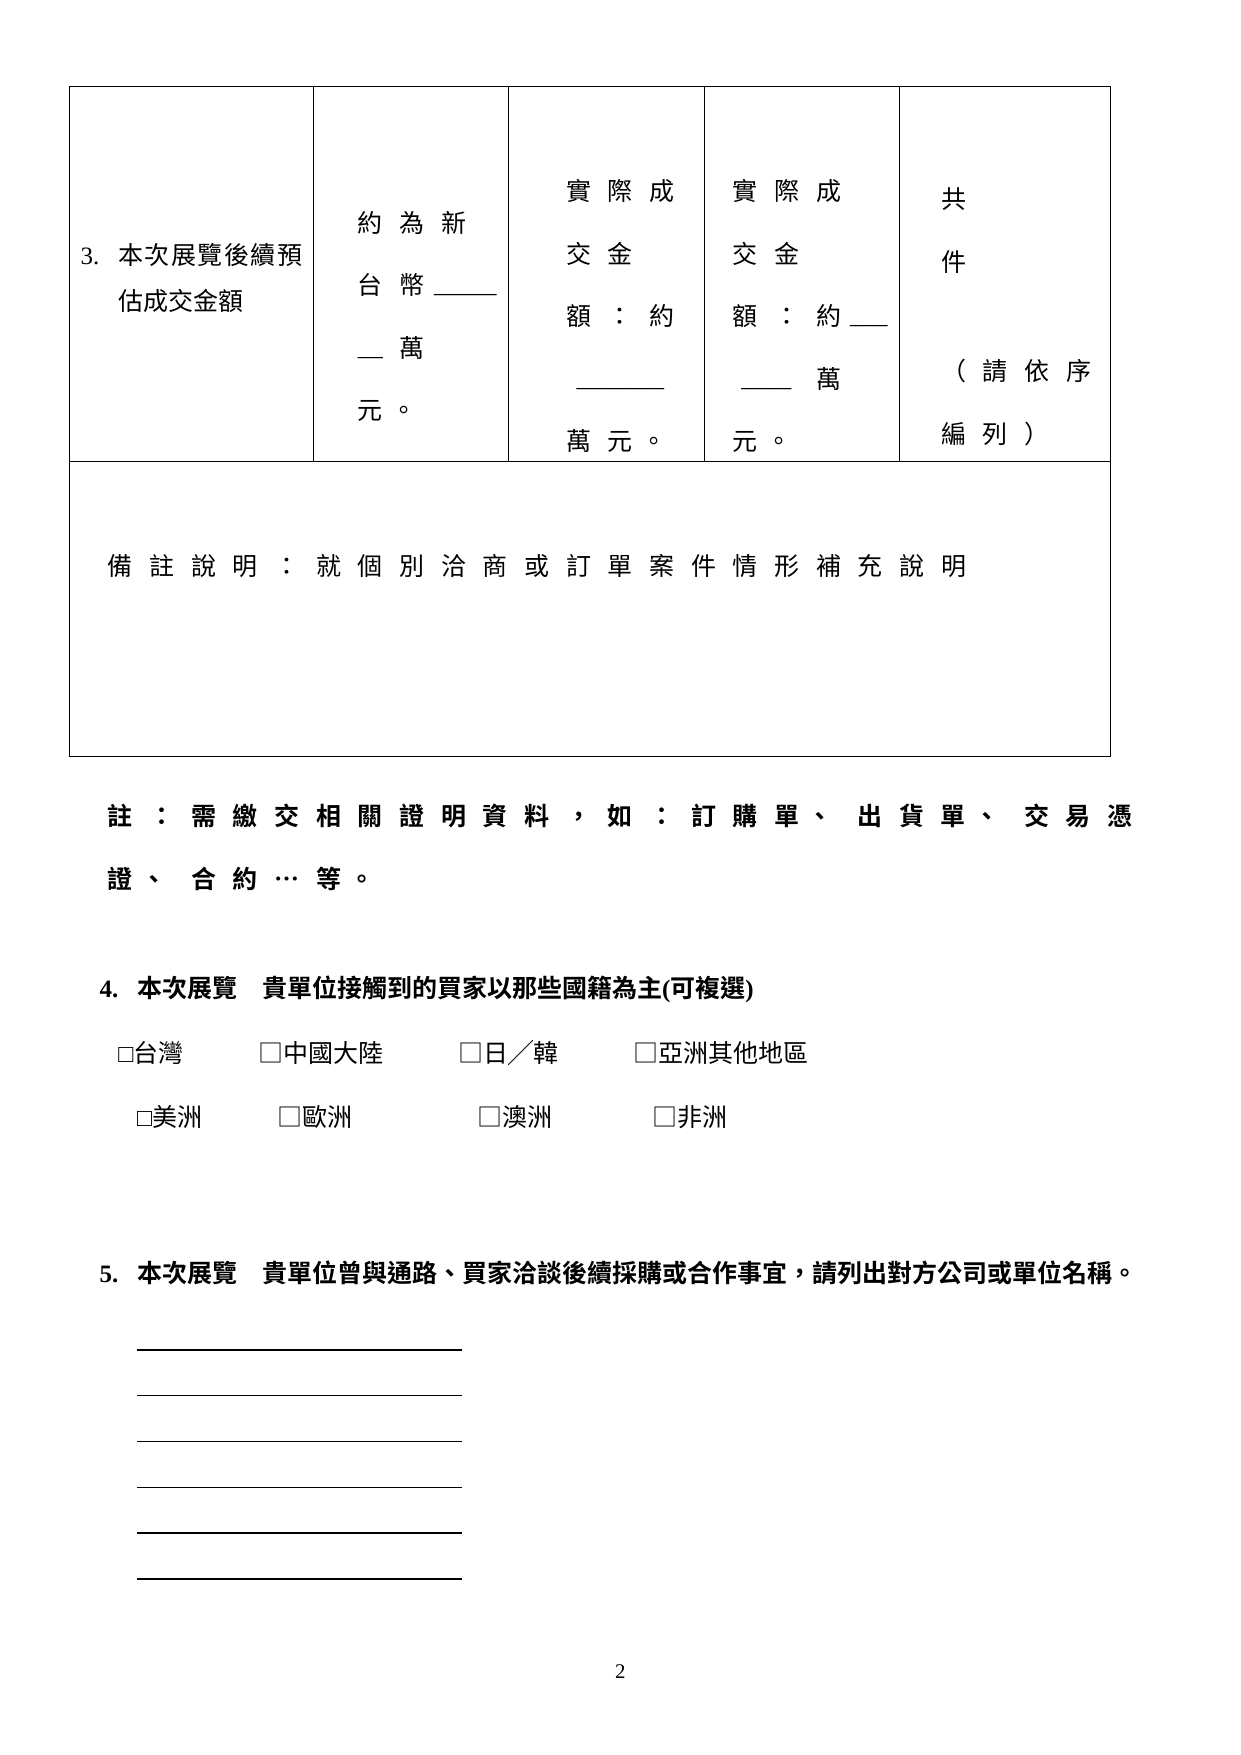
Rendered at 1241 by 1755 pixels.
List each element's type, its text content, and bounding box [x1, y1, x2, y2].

table_cell 本次展覽後續預估成交金額 [70, 87, 313, 461]
table_cell 實際成交金額：約_______萬元。 [509, 87, 704, 461]
text □美洲 □歐洲 □澳洲 □非洲 [137, 1090, 1141, 1136]
text □台灣 □中國大陸 □日╱韓 □亞洲其他地區 [99, 1025, 1141, 1071]
table_cell 共 件 （請依序編列） [900, 87, 1110, 461]
list 本次展覽 貴單位接觸到的買家以那些國籍為主(可複選) [99, 961, 1141, 1007]
text 註：需繳交相關證明資料，如：訂購單、出貨單、交易憑證、合約…等。 [99, 773, 1141, 898]
list 本次展覽 貴單位曾與通路、買家洽談後續採購或合作事宜，請列出對方公司或單位名稱。 [99, 1246, 1141, 1292]
table_cell 實際成交金額：約_______萬元。 [705, 87, 899, 461]
table_cell 備註說明：就個別洽商或訂單案件情形補充說明 [70, 462, 1110, 756]
table_cell 約為新台幣_______萬元。 [314, 87, 508, 461]
